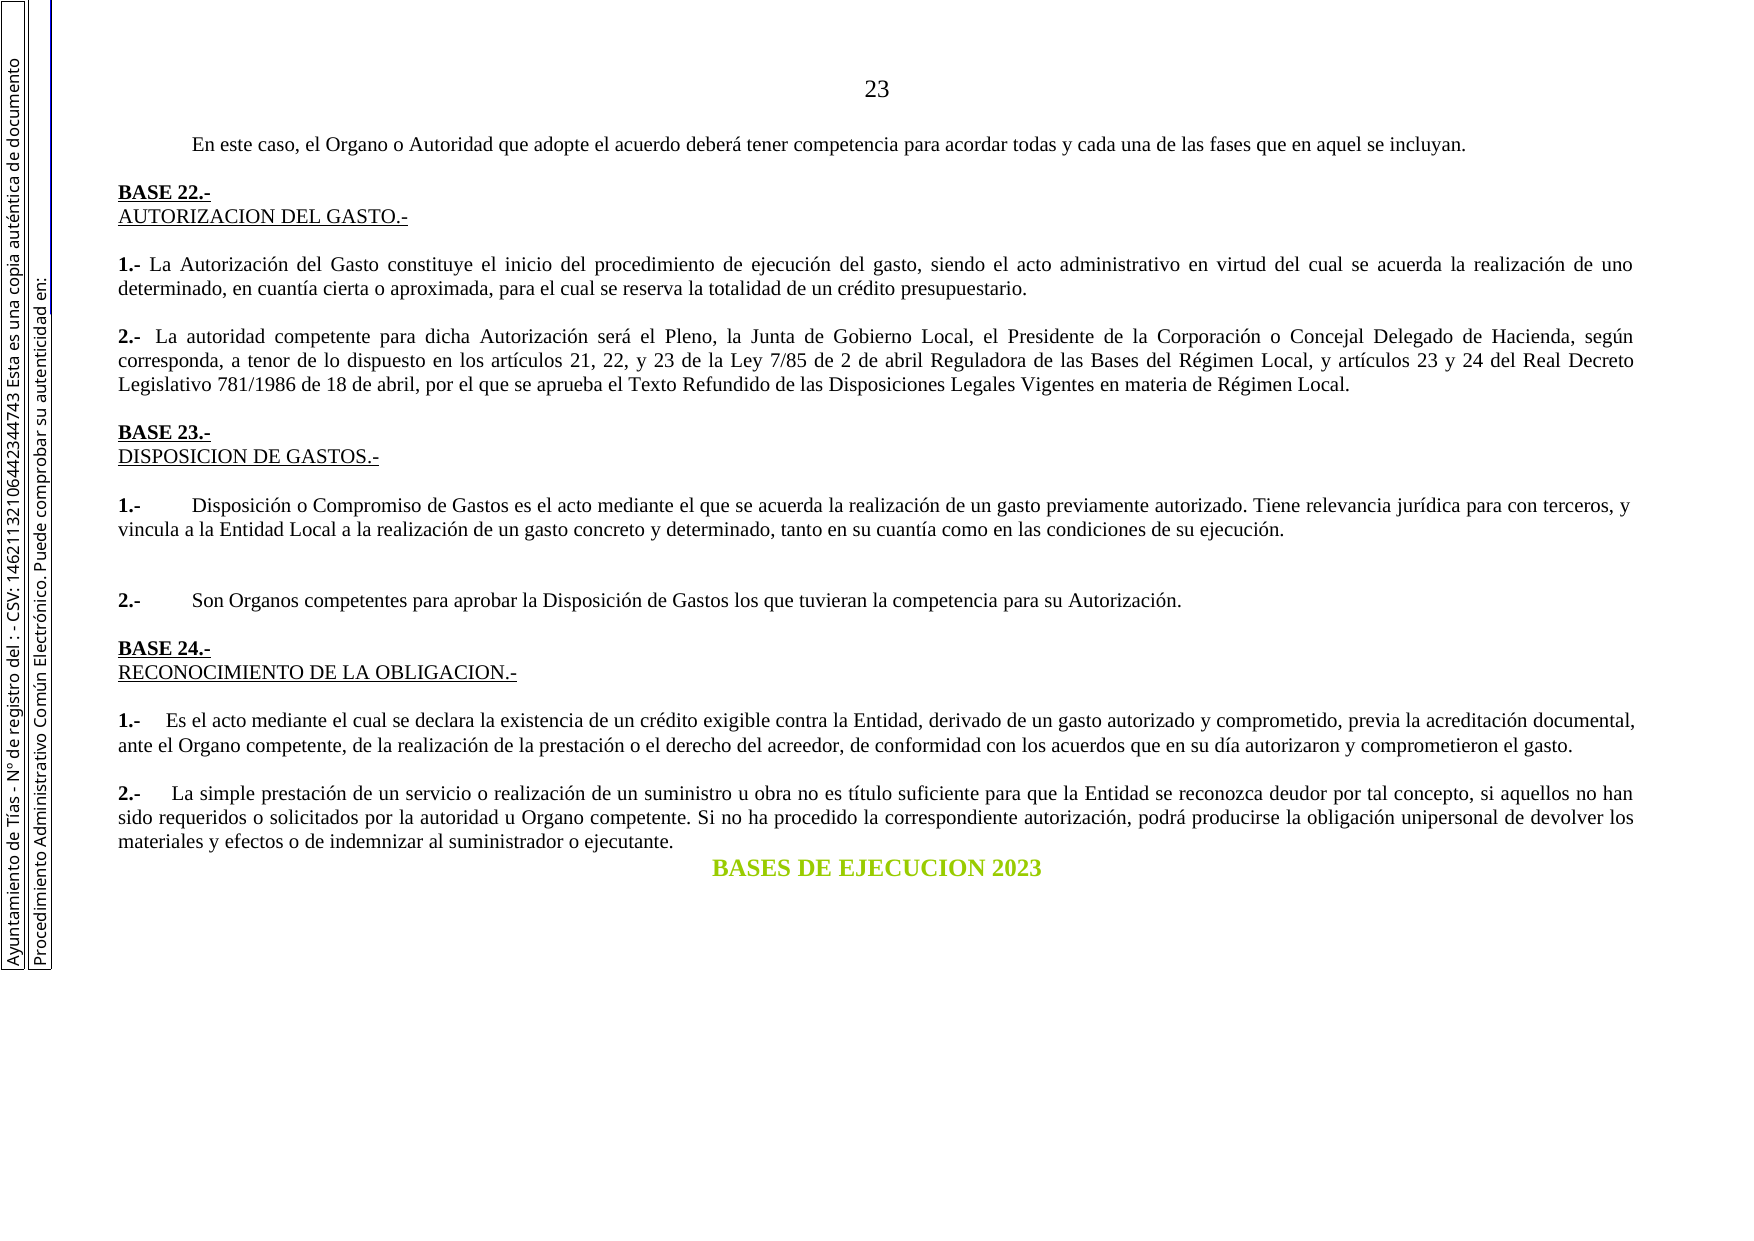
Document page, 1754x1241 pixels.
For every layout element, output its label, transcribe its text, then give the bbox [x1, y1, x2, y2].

subtitle BASE 22.- [118, 180, 1648, 204]
text Ayuntamiento de Tías - Nº de registro del : - CSV: 14621132106442344743 Esta es una copia auténtica de documento original ele [2, 4, 22, 969]
text 1.- La Autorización del Gasto constituye el inicio del procedimiento de ejecución del gasto, siendo el acto administrativo en virtud del cual se acuerda la realización de uno determinado, en cuantía cierta o aproximada, para el cual se reserva la totalidad de un crédito presupuestario. [118, 252, 1636, 300]
text DISPOSICION DE GASTOS.- [118, 444, 1648, 468]
text RECONOCIMIENTO DE LA OBLIGACION.- [118, 660, 1648, 684]
subtitle BASE 23.- [118, 420, 1648, 444]
text 1.- Es el acto mediante el cual se declara la existencia de un crédito exigible contra la Entidad, derivado de un gasto autorizado y comprometido, previa la acreditación documental, ante el Organo competente, de la realización de la prestación o el derecho del acreedor, de conformidad con los acuerdos que en su día autorizaron y comprometieron el gasto. [118, 708, 1636, 757]
subtitle 23 [400, 74, 1353, 103]
text 1.- Disposición o Compromiso de Gastos es el acto mediante el que se acuerda la realización de un gasto previamente autorizado. Tiene relevancia jurídica para con terceros, y vincula a la Entidad Local a la realización de un gasto concreto y determinado, tanto en su cuantía como en las condiciones de su ejecución. [118, 492, 1636, 541]
text 2.- La simple prestación de un servicio o realización de un suministro u obra no es título suficiente para que la Entidad se reconozca deudor por tal concepto, si aquellos no han sido requeridos o solicitados por la autoridad u Organo competente. Si no ha procedido la correspondiente autorización, podrá producirse la obligación unipersonal de devolver los materiales y efectos o de indemnizar al suministrador o ejecutante. [118, 781, 1636, 853]
text AUTORIZACION DEL GASTO.- [118, 204, 1648, 228]
text Procedimiento Administrativo Común Electrónico. Puede comprobar su autenticidad en: http://sede.ayuntamientodetias.es/validacio [29, 0, 49, 969]
text 2.- Son Organos competentes para aprobar la Disposición de Gastos los que tuvieran la competencia para su Autorización. [118, 588, 1648, 612]
subtitle BASES DE EJECUCION 2023 [400, 853, 1353, 882]
text En este caso, el Organo o Autoridad que adopte el acuerdo deberá tener competencia para acordar todas y cada una de las fases que en aquel se incluyan. [192, 132, 1648, 156]
subtitle BASE 24.- [118, 637, 1648, 660]
text 2.- La autoridad competente para dicha Autorización será el Pleno, la Junta de Gobierno Local, el Presidente de la Corporación o Concejal Delegado de Hacienda, según corresponda, a tenor de lo dispuesto en los artículos 21, 22, y 23 de la Ley 7/85 de 2 de abril Reguladora de las Bases del Régimen Local, y artículos 23 y 24 del Real Decreto Legislativo 781/1986 de 18 de abril, por el que se aprueba el Texto Refundido de las Disposiciones Legales Vigentes en materia de Régimen Local. [118, 324, 1636, 396]
